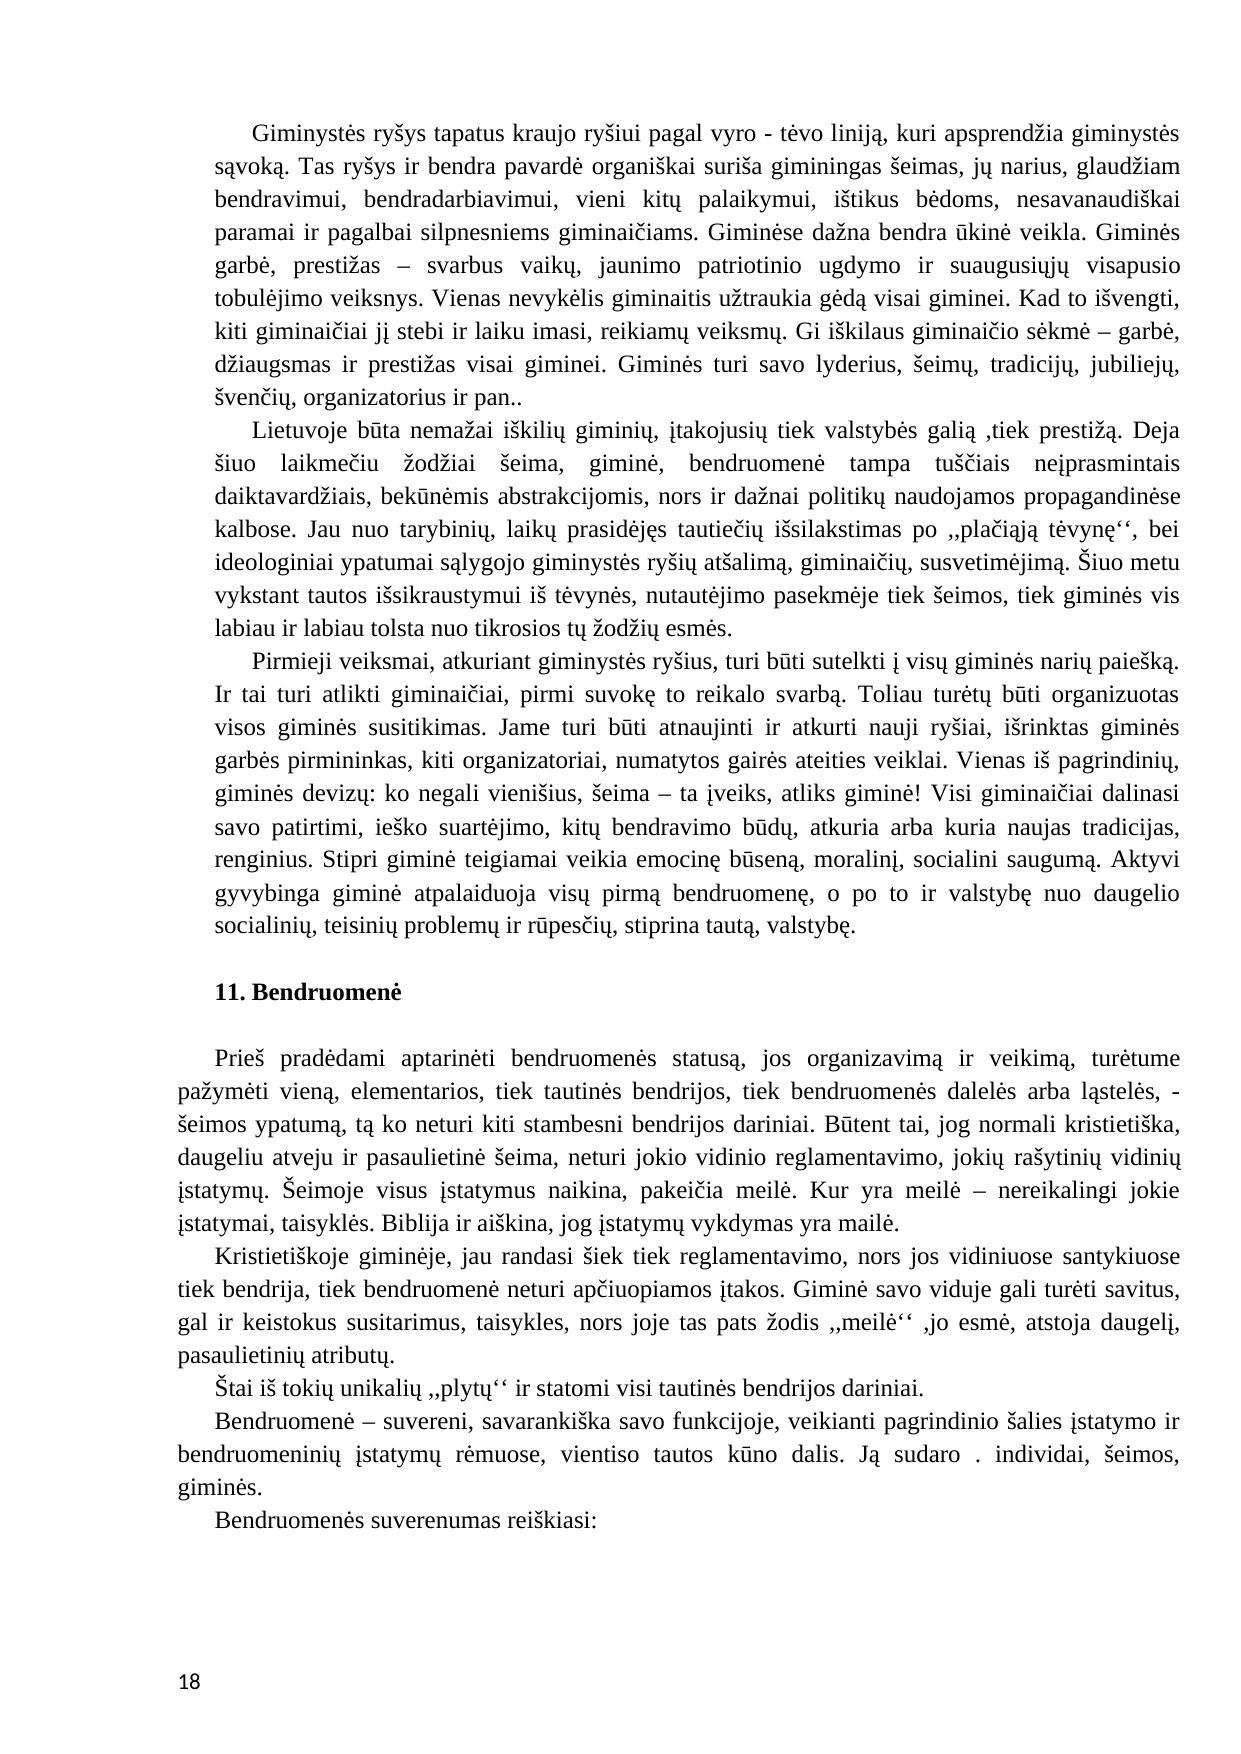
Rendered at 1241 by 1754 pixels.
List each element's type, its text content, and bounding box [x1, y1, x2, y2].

list Bendruomenė [214, 977, 1181, 1005]
text Bendruomenės suverenumas reiškiasi: [177, 1505, 1181, 1534]
text Pirmieji veiksmai, atkuriant giminystės ryšius, turi būti sutelkti į visų giminės narių paiešką. Ir tai turi atlikti giminaičiai, pirmi suvokę to reikalo svarbą. Toliau turėtų būti organizuotas visos giminės susitikimas. Jame turi būti atnaujinti ir atkurti nauji ryšiai, išrinktas giminės garbės pirmininkas, kiti organizatoriai, numatytos gairės ateities veiklai. Vienas iš pagrindinių, giminės devizų: ko negali vienišius, šeima – ta įveiks, atliks giminė! Visi giminaičiai dalinasi savo patirtimi, ieško suartėjimo, kitų bendravimo būdų, atkuria arba kuria naujas tradicijas, renginius. Stipri giminė teigiamai veikia emocinę būseną, moralinį, socialini saugumą. Aktyvi gyvybinga giminė atpalaiduoja visų pirmą bendruomenę, o po to ir valstybę nuo daugelio socialinių, teisinių problemų ir rūpesčių, stiprina tautą, valstybę. [214, 646, 1181, 939]
text Prieš pradėdami aptarinėti bendruomenės statusą, jos organizavimą ir veikimą, turėtume pažymėti vieną, elementarios, tiek tautinės bendrijos, tiek bendruomenės dalelės arba ląstelės, - šeimos ypatumą, tą ko neturi kiti stambesni bendrijos dariniai. Būtent tai, jog normali kristietiška, daugeliu atveju ir pasaulietinė šeima, neturi jokio vidinio reglamentavimo, jokių rašytinių vidinių įstatymų. Šeimoje visus įstatymus naikina, pakeičia meilė. Kur yra meilė – nereikalingi jokie įstatymai, taisyklės. Biblija ir aiškina, jog įstatymų vykdymas yra mailė. [177, 1043, 1181, 1237]
text Kristietiškoje giminėje, jau randasi šiek tiek reglamentavimo, nors jos vidiniuose santykiuose tiek bendrija, tiek bendruomenė neturi apčiuopiamos įtakos. Giminė savo viduje gali turėti savitus, gal ir keistokus susitarimus, taisykles, nors joje tas pats žodis ,,meilė‘‘ ,jo esmė, atstoja daugelį, pasaulietinių atributų. [177, 1241, 1181, 1369]
text Štai iš tokių unikalių ,,plytų‘‘ ir statomi visi tautinės bendrijos dariniai. [177, 1373, 1181, 1402]
text Giminystės ryšys tapatus kraujo ryšiui pagal vyro - tėvo liniją, kuri apsprendžia giminystės sąvoką. Tas ryšys ir bendra pavardė organiškai suriša giminingas šeimas, jų narius, glaudžiam bendravimui, bendradarbiavimui, vieni kitų palaikymui, ištikus bėdoms, nesavanaudiškai paramai ir pagalbai silpnesniems giminaičiams. Giminėse dažna bendra ūkinė veikla. Giminės garbė, prestižas – svarbus vaikų, jaunimo patriotinio ugdymo ir suaugusiųjų visapusio tobulėjimo veiksnys. Vienas nevykėlis giminaitis užtraukia gėdą visai giminei. Kad to išvengti, kiti giminaičiai jį stebi ir laiku imasi, reikiamų veiksmų. Gi iškilaus giminaičio sėkmė – garbė, džiaugsmas ir prestižas visai giminei. Giminės turi savo lyderius, šeimų, tradicijų, jubiliejų, švenčių, organizatorius ir pan.. [214, 118, 1181, 411]
text Lietuvoje būta nemažai iškilių giminių, įtakojusių tiek valstybės galią ,tiek prestižą. Deja šiuo laikmečiu žodžiai šeima, giminė, bendruomenė tampa tuščiais neįprasmintais daiktavardžiais, bekūnėmis abstrakcijomis, nors ir dažnai politikų naudojamos propagandinėse kalbose. Jau nuo tarybinių, laikų prasidėjęs tautiečių išsilakstimas po ,,plačiąją tėvynę‘‘, bei ideologiniai ypatumai sąlygojo giminystės ryšių atšalimą, giminaičių, susvetimėjimą. Šiuo metu vykstant tautos išsikraustymui iš tėvynės, nutautėjimo pasekmėje tiek šeimos, tiek giminės vis labiau ir labiau tolsta nuo tikrosios tų žodžių esmės. [214, 415, 1181, 642]
text Bendruomenė – suvereni, savarankiška savo funkcijoje, veikianti pagrindinio šalies įstatymo ir bendruomeninių įstatymų rėmuose, vientiso tautos kūno dalis. Ją sudaro . individai, šeimos, giminės. [177, 1406, 1181, 1501]
